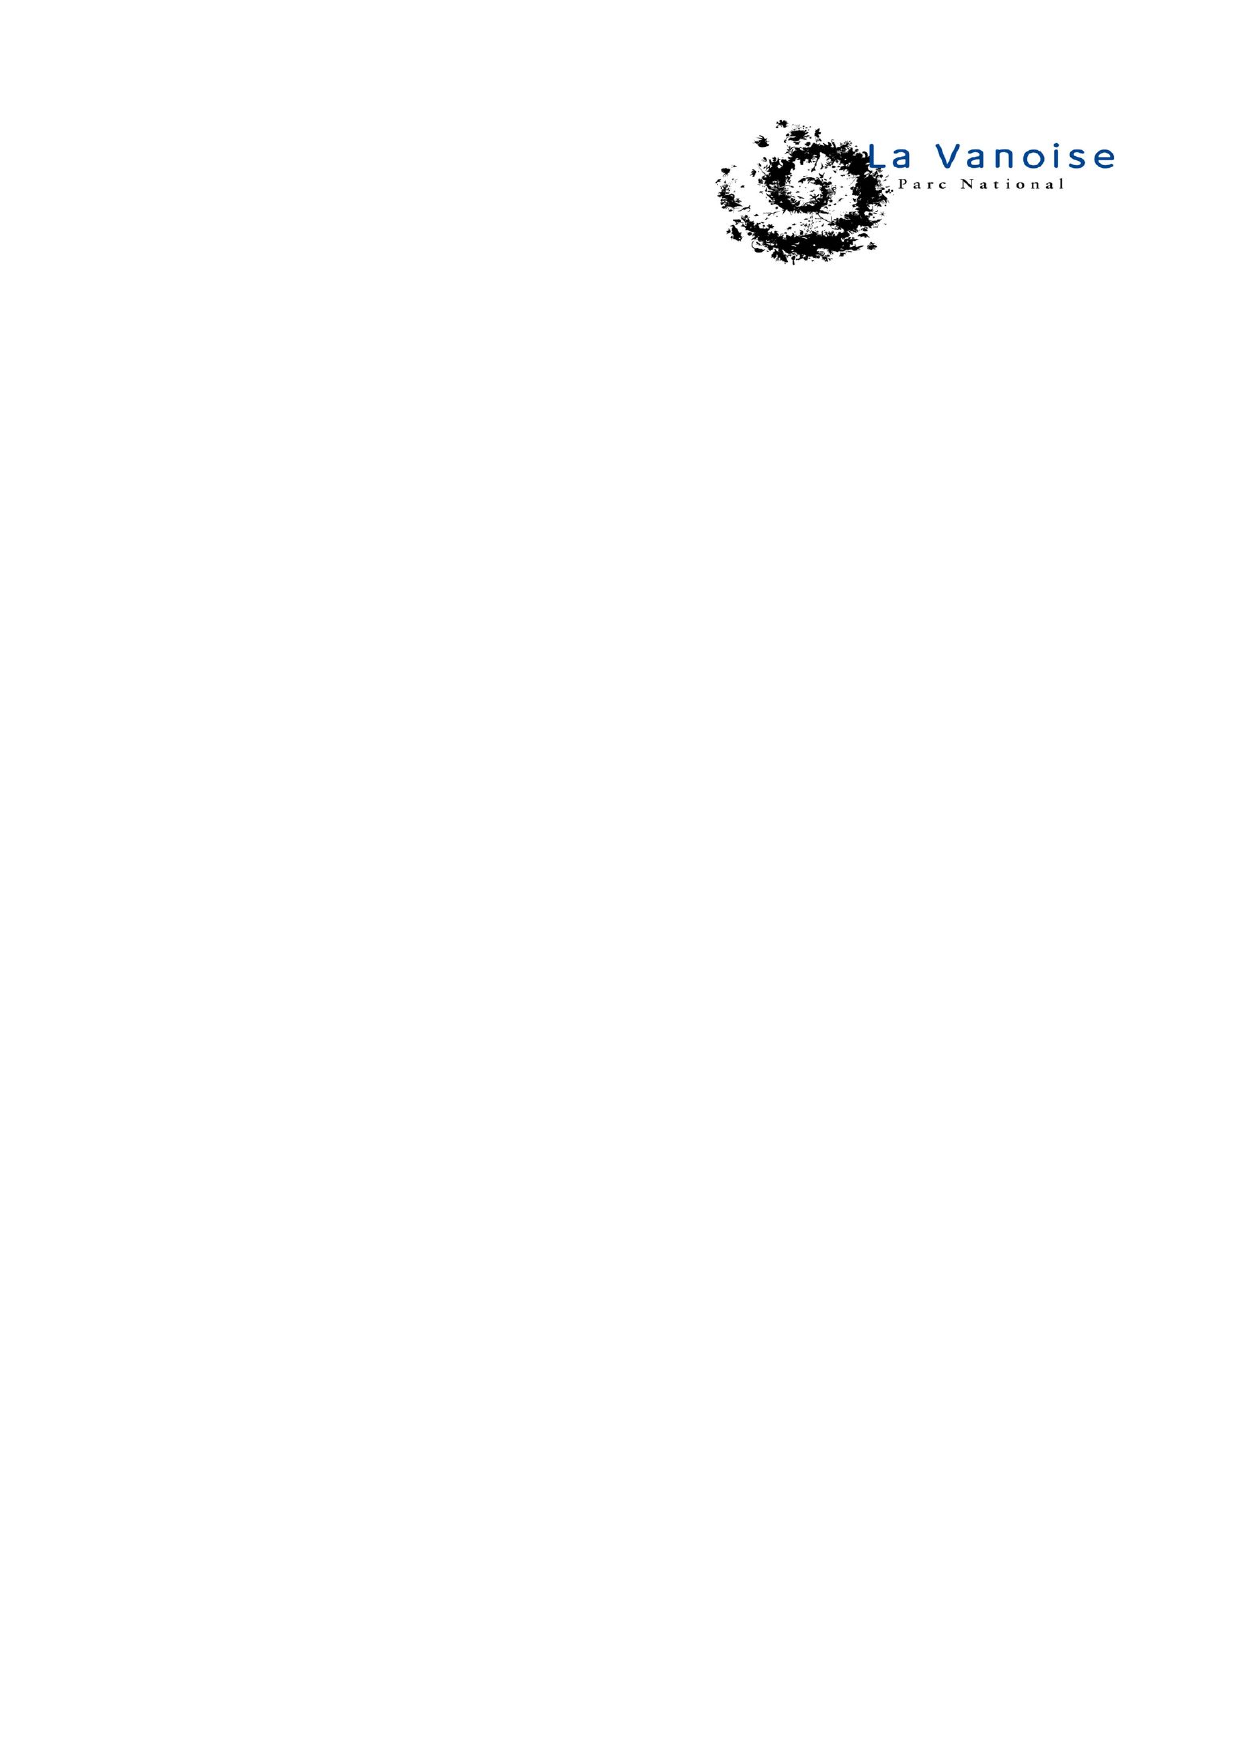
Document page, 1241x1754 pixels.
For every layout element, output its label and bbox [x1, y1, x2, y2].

picture [713, 118, 1115, 266]
